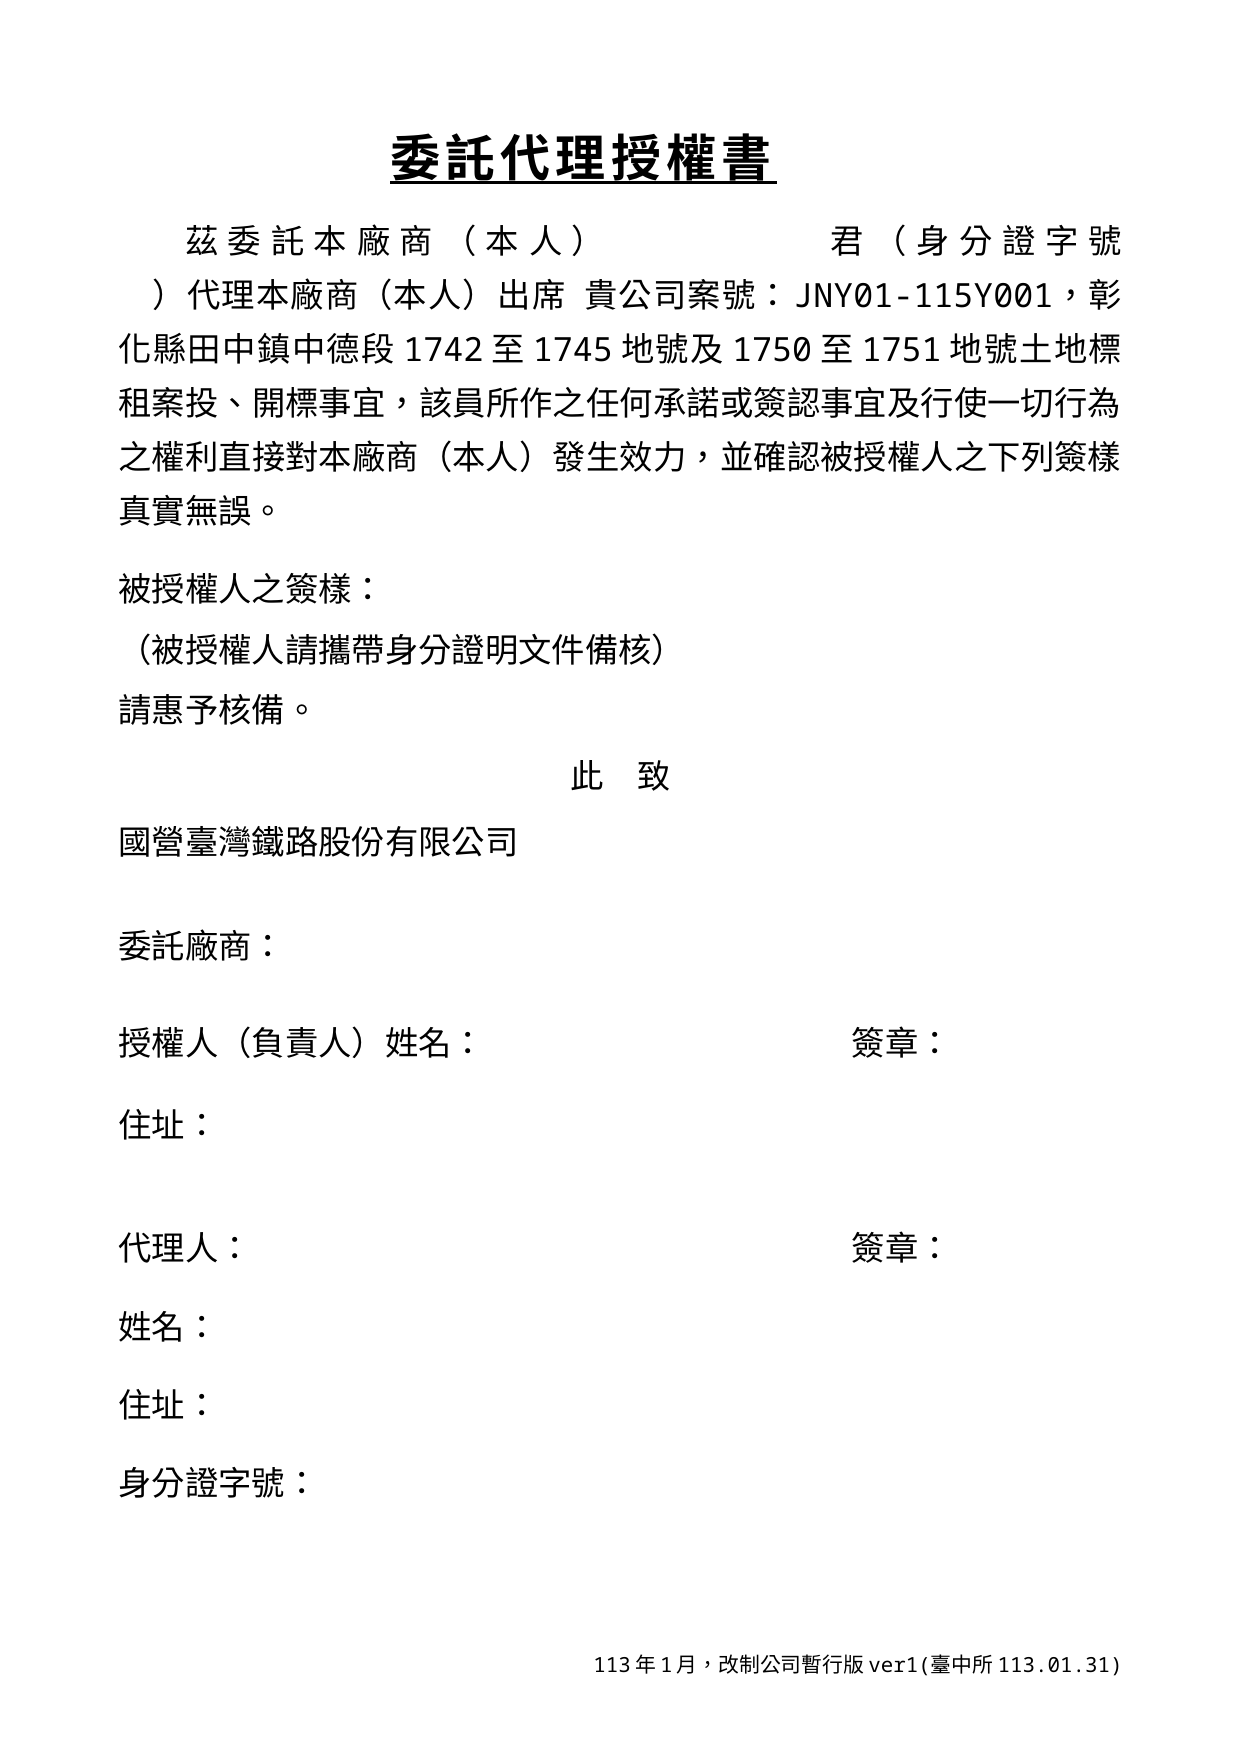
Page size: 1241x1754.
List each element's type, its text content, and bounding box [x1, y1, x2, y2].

text 茲委託本廠商（本人） 君（身分證字號 ）代理本廠商（本人）出席 貴公司案號：JNY01-115Y001，彰化縣田中鎮中德段1742至1745地號及1750至1751地號土地標租案投、開標事宜，該員所作之任何承諾或簽認事宜及行使一切行為之權利直接對本廠商（本人）發生效力，並確認被授權人之下列簽樣真實無誤。 [118, 210, 1122, 535]
text （被授權人請攜帶身分證明文件備核） [118, 614, 1122, 674]
text 委託代理授權書 [118, 119, 1122, 191]
text 請惠予核備。 [118, 674, 1122, 735]
text 委託廠商： [118, 906, 1122, 972]
text 國營臺灣鐵路股份有限公司 [118, 801, 1122, 868]
text 被授權人之簽樣： [118, 553, 1122, 614]
text 住址： [118, 1379, 1122, 1427]
text 代理人： 簽章： [118, 1222, 1122, 1270]
text 此 致 [118, 735, 1122, 801]
text 住址： [118, 1099, 1122, 1147]
text 姓名： [118, 1300, 1122, 1349]
text 身分證字號： [118, 1457, 1122, 1505]
text 授權人（負責人）姓名： 簽章： [118, 1002, 1122, 1069]
